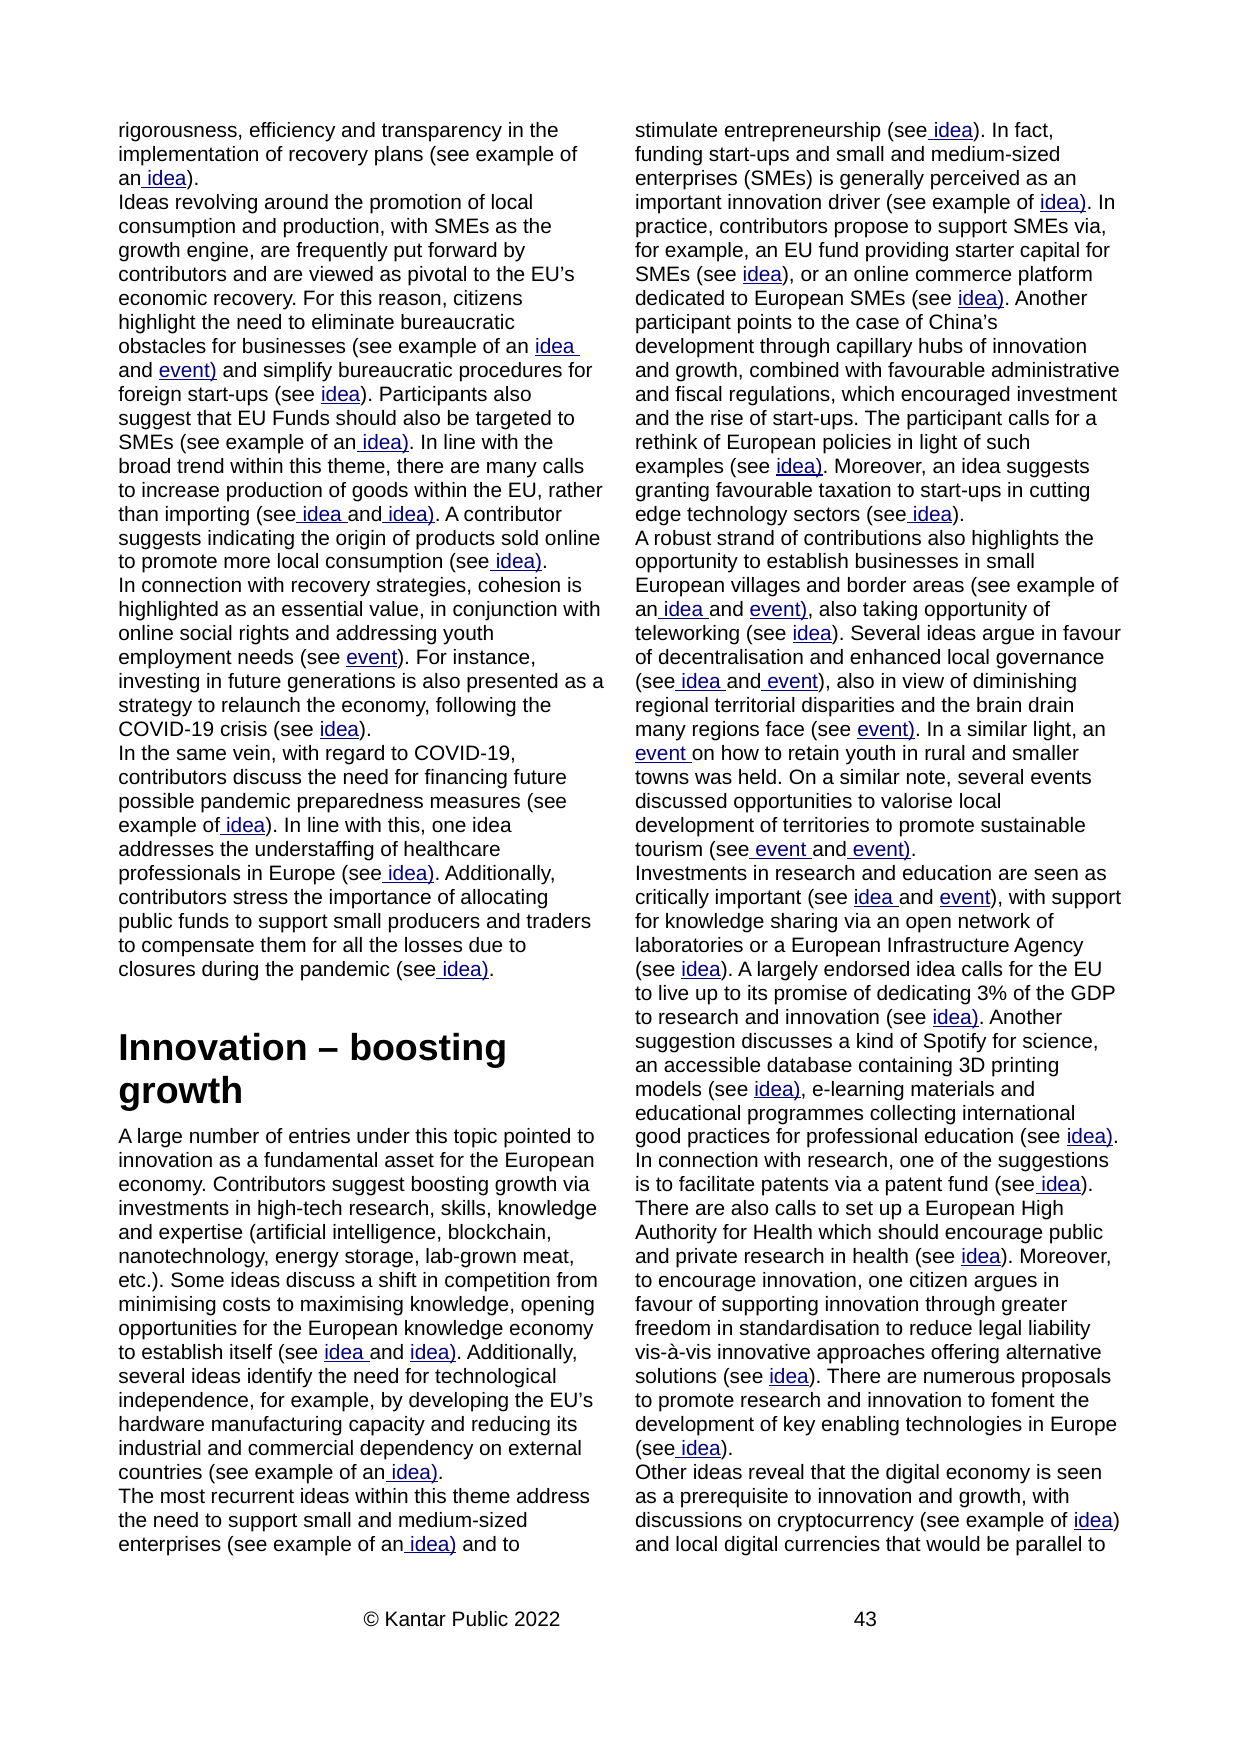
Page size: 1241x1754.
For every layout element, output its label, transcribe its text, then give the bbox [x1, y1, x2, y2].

text In the same vein, with regard to COVID-19, contributors discuss the need for financing future possible pandemic preparedness measures (see example of idea). In line with this, one idea addresses the understaffing of healthcare professionals in Europe (see idea). Additionally, contributors stress the importance of allocating public funds to support small producers and traders to compensate them for all the losses due to closures during the pandemic (see idea). [118, 741, 605, 981]
text Ideas revolving around the promotion of local consumption and production, with SMEs as the growth engine, are frequently put forward by contributors and are viewed as pivotal to the EU’s economic recovery. For this reason, citizens highlight the need to eliminate bureaucratic obstacles for businesses (see example of an idea and event) and simplify bureaucratic procedures for foreign start-ups (see idea). Participants also suggest that EU Funds should also be targeted to SMEs (see example of an idea). In line with the broad trend within this theme, there are many calls to increase production of goods within the EU, rather than importing (see idea and idea). A contributor suggests indicating the origin of products sold online to promote more local consumption (see idea). [118, 190, 605, 573]
text Other ideas reveal that the digital economy is seen as a prerequisite to innovation and growth, with discussions on cryptocurrency (see example of idea) and local digital currencies that would be parallel to [635, 1460, 1122, 1556]
text Investments in research and education are seen as critically important (see idea and event), with support for knowledge sharing via an open network of laboratories or a European Infrastructure Agency (see idea). A largely endorsed idea calls for the EU to live up to its promise of dedicating 3% of the GDP to research and innovation (see idea). Another suggestion discusses a kind of Spotify for science, an accessible database containing 3D printing models (see idea), e-learning materials and educational programmes collecting international good practices for professional education (see idea). In connection with research, one of the suggestions is to facilitate patents via a patent fund (see idea). There are also calls to set up a European High Authority for Health which should encourage public and private research in health (see idea). Moreover, to encourage innovation, one citizen argues in favour of supporting innovation through greater freedom in standardisation to reduce legal liability vis-à-vis innovative approaches offering alternative solutions (see idea). There are numerous proposals to promote research and innovation to foment the development of key enabling technologies in Europe (see idea). [635, 861, 1122, 1460]
subtitle Innovation – boosting growth [118, 1025, 605, 1112]
text The most recurrent ideas within this theme address the need to support small and medium-sized enterprises (see example of an idea) and to [118, 1483, 605, 1555]
text A robust strand of contributions also highlights the opportunity to establish businesses in small European villages and border areas (see example of an idea and event), also taking opportunity of teleworking (see idea). Several ideas argue in favour of decentralisation and enhanced local governance (see idea and event), also in view of diminishing regional territorial disparities and the brain drain many regions face (see event). In a similar light, an event on how to retain youth in rural and smaller towns was held. On a similar note, several events discussed opportunities to valorise local development of territories to promote sustainable tourism (see event and event). [635, 525, 1122, 861]
text A large number of entries under this topic pointed to innovation as a fundamental asset for the European economy. Contributors suggest boosting growth via investments in high-tech research, skills, knowledge and expertise (artificial intelligence, blockchain, nanotechnology, energy storage, lab-grown meat, etc.). Some ideas discuss a shift in competition from minimising costs to maximising knowledge, opening opportunities for the European knowledge economy to establish itself (see idea and idea). Additionally, several ideas identify the need for technological independence, for example, by developing the EU’s hardware manufacturing capacity and reducing its industrial and commercial dependency on external countries (see example of an idea). [118, 1124, 605, 1483]
text In connection with recovery strategies, cohesion is highlighted as an essential value, in conjunction with online social rights and addressing youth employment needs (see event). For instance, investing in future generations is also presented as a strategy to relaunch the economy, following the COVID-19 crisis (see idea). [118, 573, 605, 741]
text rigorousness, efficiency and transparency in the implementation of recovery plans (see example of an idea). [118, 118, 605, 190]
text stimulate entrepreneurship (see idea). In fact, funding start-ups and small and medium-sized enterprises (SMEs) is generally perceived as an important innovation driver (see example of idea). In practice, contributors propose to support SMEs via, for example, an EU fund providing starter capital for SMEs (see idea), or an online commerce platform dedicated to European SMEs (see idea). Another participant points to the case of China’s development through capillary hubs of innovation and growth, combined with favourable administrative and fiscal regulations, which encouraged investment and the rise of start-ups. The participant calls for a rethink of European policies in light of such examples (see idea). Moreover, an idea suggests granting favourable taxation to start-ups in cutting edge technology sectors (see idea). [635, 118, 1122, 525]
